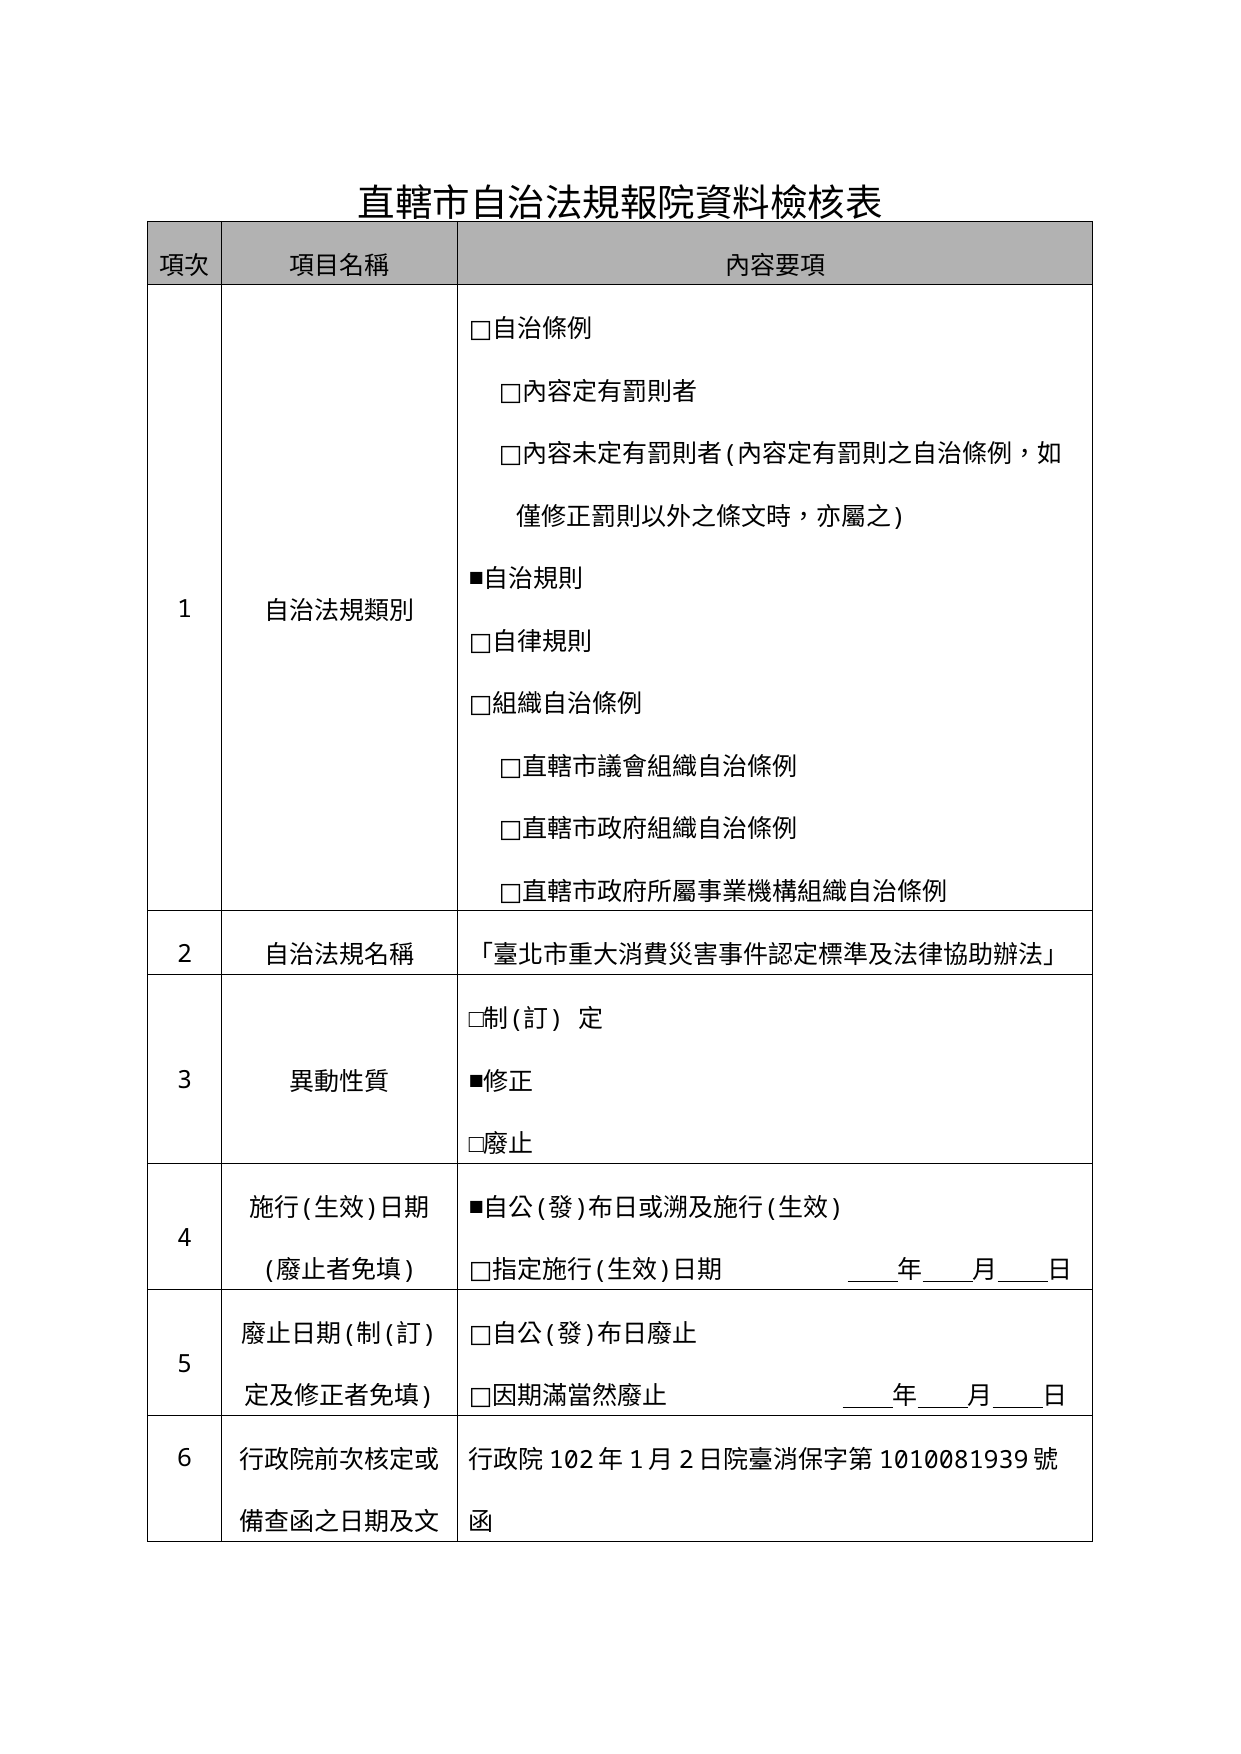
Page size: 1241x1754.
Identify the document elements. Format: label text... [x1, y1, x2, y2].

table_cell 廢止日期(制(訂) 定及修正者免填) [222, 1290, 457, 1414]
table_cell 行政院102年1月2日院臺消保字第1010081939號函 [458, 1416, 1092, 1541]
table_cell 自治法規名稱 [222, 911, 457, 974]
text 直轄市自治法規報院資料檢核表 [148, 158, 1092, 221]
table_cell □制(訂) 定 ■修正 □廢止 [458, 975, 1092, 1162]
table_cell □自治條例 □內容定有罰則者 □內容未定有罰則者(內容定有罰則之自治條例，如僅修正罰則以外之條文時，亦屬之) ■自治規則 □自律規則 □組織自治條例 □直轄市議會組織自治條例 □直轄市政府組織自治條例 □直轄市政府所屬事業機構組織自治條例 [458, 285, 1092, 910]
table_cell 施行(生效)日期(廢止者免填) [222, 1164, 457, 1288]
table_cell □自公(發)布日廢止 □因期滿當然廢止 年 月 日 [458, 1290, 1092, 1414]
table_cell 5 [148, 1290, 221, 1414]
table_cell 自治法規類別 [222, 285, 457, 910]
table_header 項目名稱 [222, 222, 457, 284]
table_cell 4 [148, 1164, 221, 1288]
table_cell 6 [148, 1416, 221, 1541]
table_cell 2 [148, 911, 221, 974]
table_header 項次 [148, 222, 221, 284]
table_cell 3 [148, 975, 221, 1162]
table_cell 行政院前次核定或備查函之日期及文 [222, 1416, 457, 1541]
table_cell 異動性質 [222, 975, 457, 1162]
table_header 內容要項 [458, 222, 1092, 284]
table_cell 「臺北市重大消費災害事件認定標準及法律協助辦法」 [458, 911, 1092, 974]
table_cell 1 [148, 285, 221, 910]
table_cell ■自公(發)布日或溯及施行(生效) □指定施行(生效)日期 年 月 日 [458, 1164, 1092, 1288]
